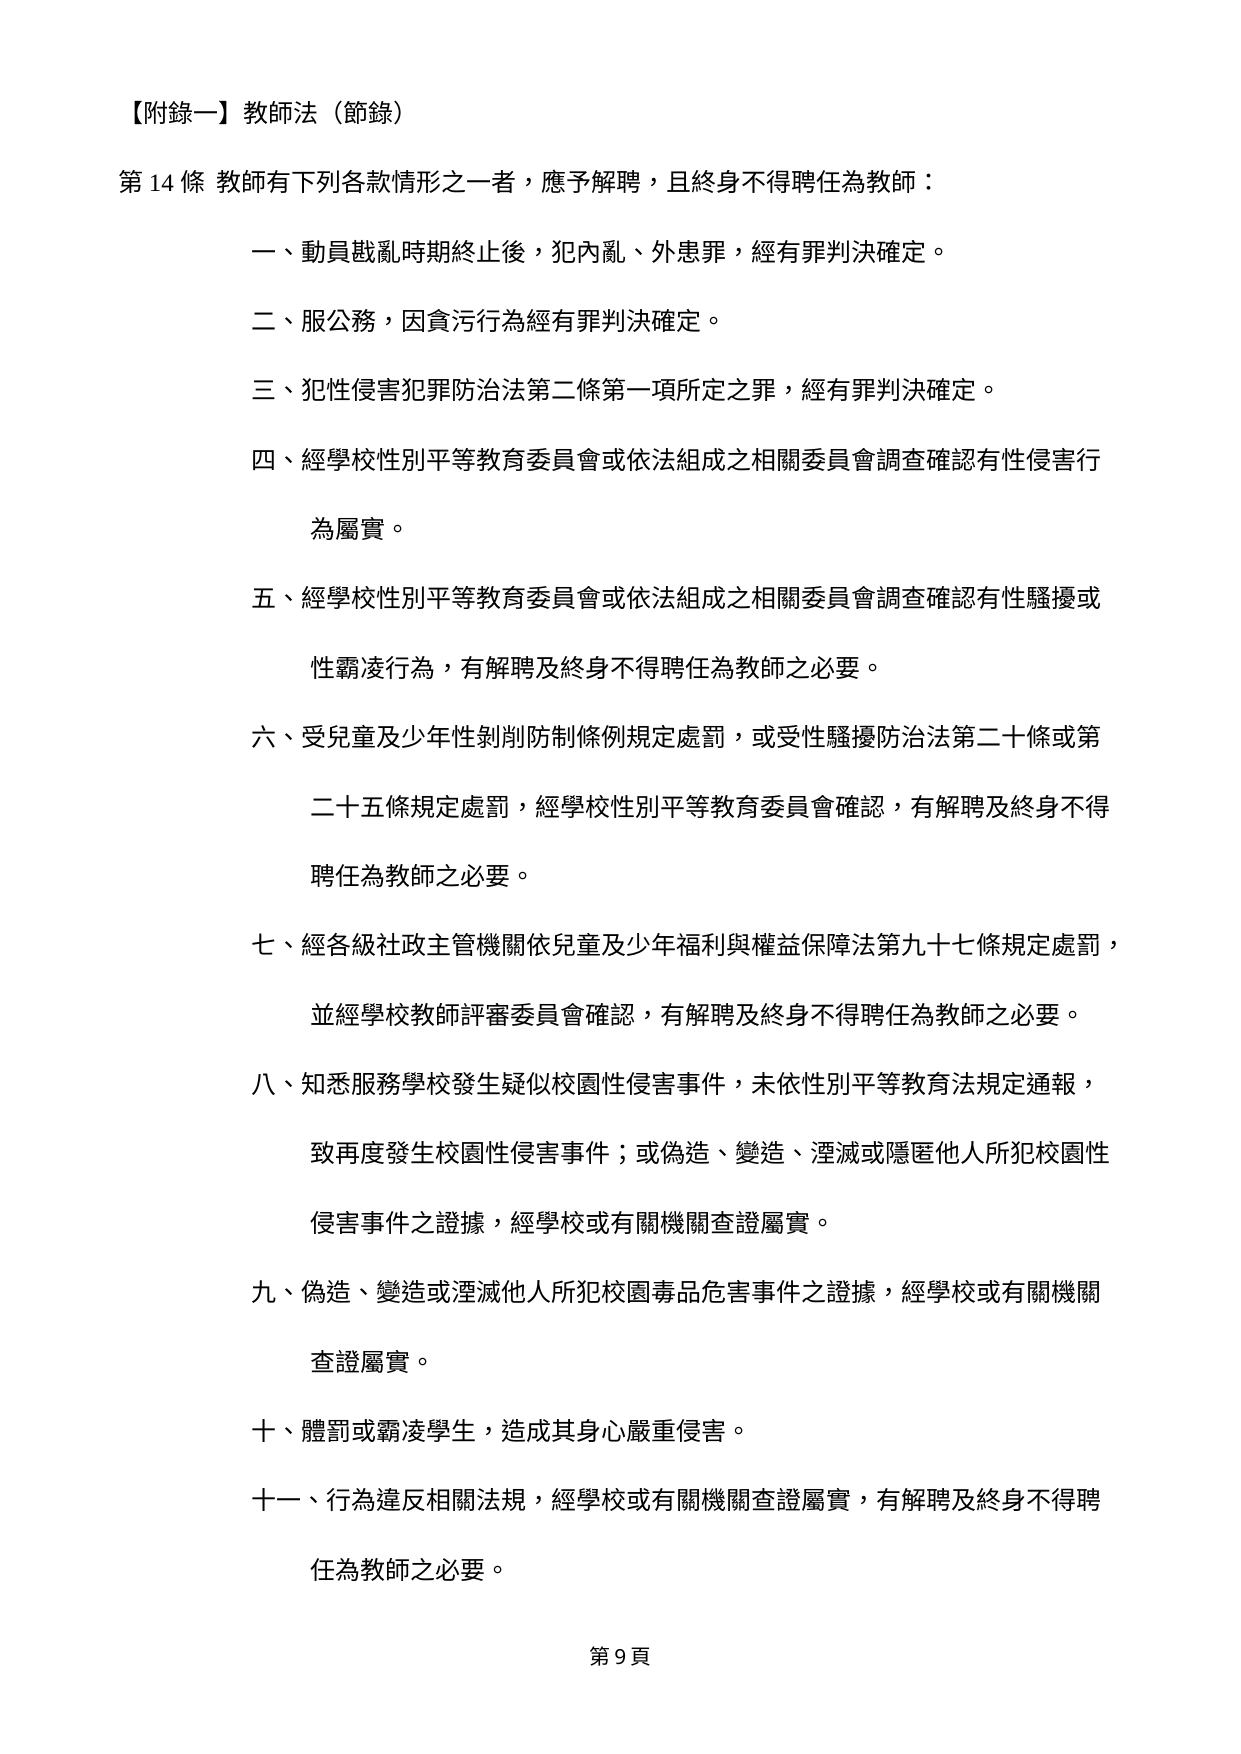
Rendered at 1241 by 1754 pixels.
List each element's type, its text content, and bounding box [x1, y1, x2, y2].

text 七、經各級社政主管機關依兒童及少年福利與權益保障法第九十七條規定處罰，並經學校教師評審委員會確認，有解聘及終身不得聘任為教師之必要。 [251, 909, 1122, 1048]
text 九、偽造、變造或湮滅他人所犯校園毒品危害事件之證據，經學校或有關機關查證屬實。 [251, 1256, 1122, 1395]
text 三、犯性侵害犯罪防治法第二條第一項所定之罪，經有罪判決確定。 [218, 354, 1122, 423]
text 十、體罰或霸凌學生，造成其身心嚴重侵害。 [218, 1395, 1122, 1464]
text 八、知悉服務學校發生疑似校園性侵害事件，未依性別平等教育法規定通報，致再度發生校園性侵害事件；或偽造、變造、湮滅或隱匿他人所犯校園性侵害事件之證據，經學校或有關機關查證屬實。 [251, 1048, 1122, 1256]
text 第 14 條 教師有下列各款情形之一者，應予解聘，且終身不得聘任為教師： [118, 146, 1122, 215]
text 【附錄一】教師法（節錄） [118, 77, 1122, 146]
text 十一、行為違反相關法規，經學校或有關機關查證屬實，有解聘及終身不得聘任為教師之必要。 [251, 1464, 1122, 1603]
text 四、經學校性別平等教育委員會或依法組成之相關委員會調查確認有性侵害行為屬實。 [251, 423, 1122, 562]
text 六、受兒童及少年性剝削防制條例規定處罰，或受性騷擾防治法第二十條或第二十五條規定處罰，經學校性別平等教育委員會確認，有解聘及終身不得聘任為教師之必要。 [251, 701, 1122, 909]
text 五、經學校性別平等教育委員會或依法組成之相關委員會調查確認有性騷擾或性霸凌行為，有解聘及終身不得聘任為教師之必要。 [251, 562, 1122, 701]
text 一、動員戡亂時期終止後，犯內亂、外患罪，經有罪判決確定。 [218, 215, 1122, 285]
text 二、服公務，因貪污行為經有罪判決確定。 [218, 285, 1122, 354]
